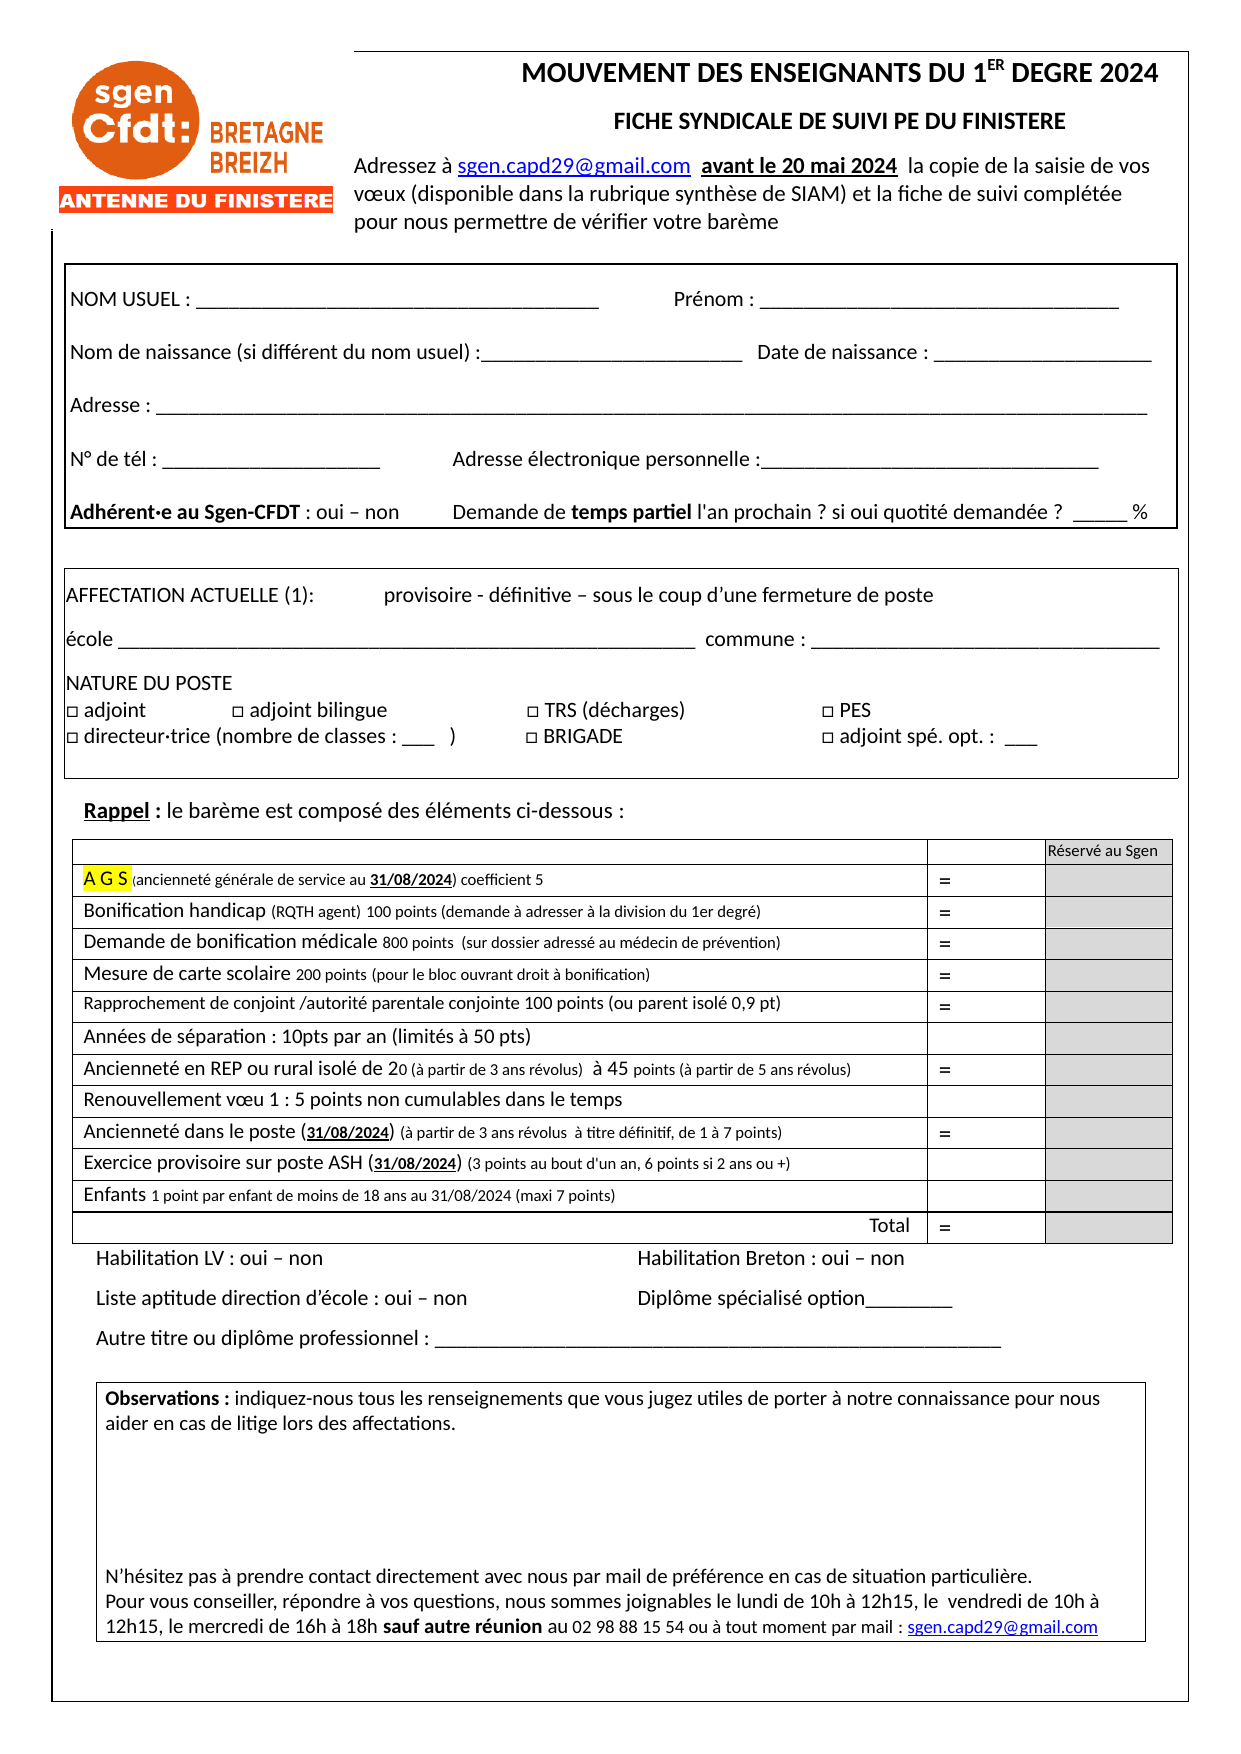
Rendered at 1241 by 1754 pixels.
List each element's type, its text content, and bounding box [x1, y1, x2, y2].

subtitle AFFECTATION ACTUELLE (1): provisoire - définitive – sous le coup d’une fermeture de poste [65, 578, 1178, 607]
text MOUVEMENT DES ENSEIGNANTS DU 1ER DEGRE 2024 [47, 46, 1178, 231]
table_cell [1046, 992, 1172, 1022]
table_cell [1046, 1086, 1172, 1117]
table_cell Exercice provisoire sur poste ASH (31/08/2024) (3 points au bout d'un an, 6 points si 2 ans ou +) [73, 1149, 927, 1180]
table_cell = [928, 960, 1045, 991]
table_cell Enfants 1 point par enfant de moins de 18 ans au 31/08/2024 (maxi 7 points) [73, 1181, 927, 1211]
subtitle N° de tél : ____________________ Adresse électronique personnelle :_______________________________ [66, 441, 1176, 472]
text Adressez à sgen.capd29@gmail.com avant le 20 mai 2024 la copie de la saisie de vos vœux (disponible dans la rubrique synthèse de SIAM) et la fiche de suivi complétée pour nous permettre de vérifier votre barème [84, 151, 1156, 235]
table_header Réservé au Sgen [1046, 840, 1172, 864]
text Adhérent·e au Sgen-CFDT : oui – non Demande de temps partiel l'an prochain ? si oui quotité demandée ? _____ % [66, 494, 1176, 527]
table_cell Bonification handicap (RQTH agent) 100 points (demande à adresser à la division du 1er degré) [73, 897, 927, 927]
table_cell [1046, 865, 1172, 896]
text Liste aptitude direction d’école : oui – non [96, 1284, 604, 1311]
table_cell = [928, 992, 1045, 1022]
subtitle □ adjoint □ adjoint bilingue □ TRS (décharges) □ PES [65, 694, 1178, 720]
table_cell Total [73, 1213, 927, 1243]
table_cell [1046, 1181, 1172, 1211]
table_cell [928, 1149, 1045, 1180]
table_cell [1046, 897, 1172, 927]
subtitle NOM USUEL : _____________________________________ Prénom : _________________________________ [66, 281, 1176, 312]
table_cell [1046, 960, 1172, 991]
subtitle FICHE SYNDICALE DE SUIVI PE DU FINISTERE [354, 105, 1178, 136]
table_cell [1046, 929, 1172, 959]
table_cell A G S (ancienneté générale de service au 31/08/2024) coefficient 5 [73, 865, 927, 896]
table_cell Ancienneté en REP ou rural isolé de 20 (à partir de 3 ans révolus) à 45 points (à partir de 5 ans révolus) [73, 1055, 927, 1085]
text Observations : indiquez-nous tous les renseignements que vous jugez utiles de porter à notre connaissance pour nous aider en cas de litige lors des affectations. [97, 1383, 1145, 1436]
subtitle NATURE DU POSTE [65, 667, 1178, 694]
table_cell [1046, 1149, 1172, 1180]
text Habilitation LV : oui – non [96, 1244, 604, 1271]
table_header [73, 840, 927, 864]
subtitle □ directeur·trice (nombre de classes : ___ ) □ BRIGADE □ adjoint spé. opt. : ___ [65, 720, 1178, 749]
table_cell Rapprochement de conjoint /autorité parentale conjointe 100 points (ou parent isolé 0,9 pt) [73, 992, 927, 1022]
table_cell [928, 1181, 1045, 1211]
table_cell [928, 1086, 1045, 1117]
table_cell Ancienneté dans le poste (31/08/2024) (à partir de 3 ans révolus à titre définitif, de 1 à 7 points) [73, 1118, 927, 1148]
text Rappel : le barème est composé des éléments ci-dessous : [84, 796, 1178, 824]
table_cell Renouvellement vœu 1 : 5 points non cumulables dans le temps [73, 1086, 927, 1117]
table_cell = [928, 865, 1045, 896]
text N’hésitez pas à prendre contact directement avec nous par mail de préférence en cas de situation particulière. [97, 1560, 1145, 1585]
text Nom de naissance (si différent du nom usuel) :________________________ Date de naissance : ____________________ [66, 334, 1176, 365]
table_cell Demande de bonification médicale 800 points (sur dossier adressé au médecin de prévention) [73, 929, 927, 959]
table_cell = [928, 897, 1045, 927]
table_cell [1046, 1023, 1172, 1054]
table_cell Mesure de carte scolaire 200 points (pour le bloc ouvrant droit à bonification) [73, 960, 927, 991]
table_cell [1046, 1118, 1172, 1148]
table_cell = [928, 1118, 1045, 1148]
table_cell [1046, 1213, 1172, 1243]
text Diplôme spécialisé option________ [637, 1284, 1146, 1311]
table_cell = [928, 1213, 1045, 1243]
text Habilitation Breton : oui – non [637, 1244, 1146, 1271]
table_cell Années de séparation : 10pts par an (limités à 50 pts) [73, 1023, 927, 1054]
subtitle école _____________________________________________________ commune : ________________________________ [65, 622, 1178, 651]
table_cell [1046, 1055, 1172, 1085]
table_cell = [928, 1055, 1045, 1085]
subtitle Autre titre ou diplôme professionnel : ____________________________________________________ [96, 1324, 1146, 1351]
subtitle Adresse : ___________________________________________________________________________________________ [66, 387, 1176, 418]
subtitle Pour vous conseiller, répondre à vos questions, nous sommes joignables le lundi de 10h à 12h15, le vendredi de 10h à 12h15, le mercredi de 16h à 18h sauf autre réunion au 02 98 88 15 54 ou à tout moment par mail : sgen.capd29@gmail.com [97, 1585, 1145, 1641]
table_cell [928, 1023, 1045, 1054]
table_cell = [928, 929, 1045, 959]
table_header [928, 840, 1045, 864]
